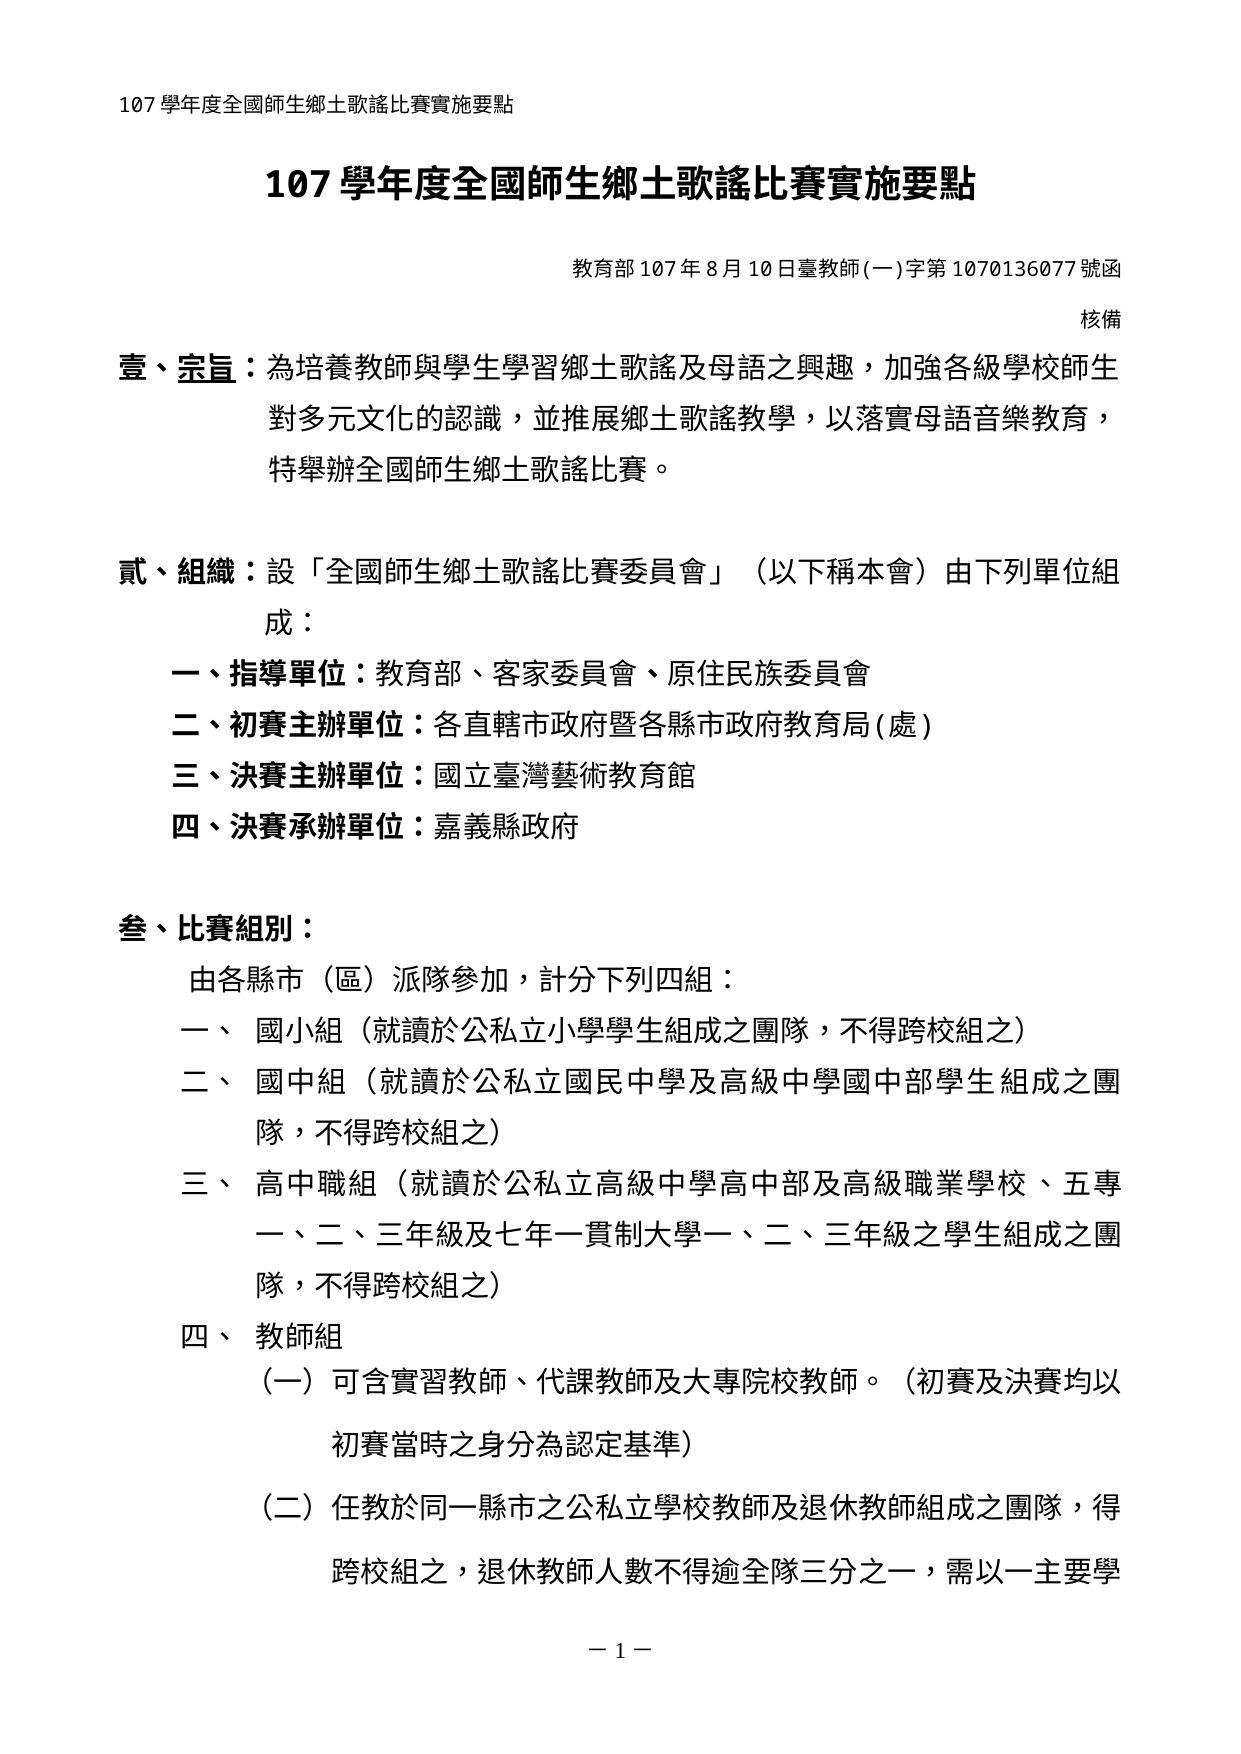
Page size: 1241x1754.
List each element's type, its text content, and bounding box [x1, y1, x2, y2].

text （二）任教於同一縣市之公私立學校教師及退休教師組成之團隊，得跨校組之，退休教師人數不得逾全隊三分之一，需以一主要學 [244, 1485, 1122, 1591]
text 由各縣市（區）派隊參加，計分下列四組： [118, 950, 1122, 1001]
list 高中職組（就讀於公私立高級中學高中部及高級職業學校、五專一、二、三年級及七年一貫制大學一、二、三年級之學生組成之團隊，不得跨校組之） [181, 1154, 1122, 1307]
text 107學年度全國師生鄉土歌謠比賽實施要點 [118, 153, 1122, 208]
list 國中組（就讀於公私立國民中學及高級中學國中部學生組成之團隊，不得跨校組之） [181, 1052, 1122, 1154]
text 叁、比賽組別： [118, 899, 1122, 950]
text 三、決賽主辦單位：國立臺灣藝術教育館 [142, 746, 1122, 797]
text 教育部107年8月10日臺教師(一)字第1070136077號函核備 [118, 235, 1122, 337]
text 四、決賽承辦單位：嘉義縣政府 [142, 797, 1122, 848]
list 教師組 [181, 1307, 1122, 1358]
text 貳、組織：設「全國師生鄉土歌謠比賽委員會」（以下稱本會）由下列單位組成： [118, 541, 1122, 643]
list 國小組（就讀於公私立小學學生組成之團隊，不得跨校組之） [181, 1001, 1122, 1052]
text （一）可含實習教師、代課教師及大專院校教師。（初賽及決賽均以初賽當時之身分為認定基準） [244, 1358, 1122, 1464]
text 壹、宗旨：為培養教師與學生學習鄉土歌謠及母語之興趣，加強各級學校師生對多元文化的認識，並推展鄉土歌謠教學，以落實母語音樂教育，特舉辦全國師生鄉土歌謠比賽。 [118, 337, 1122, 490]
text 一、指導單位：教育部、客家委員會、原住民族委員會 [142, 643, 1122, 694]
text 二、初賽主辦單位：各直轄市政府暨各縣市政府教育局(處) [142, 694, 1122, 746]
